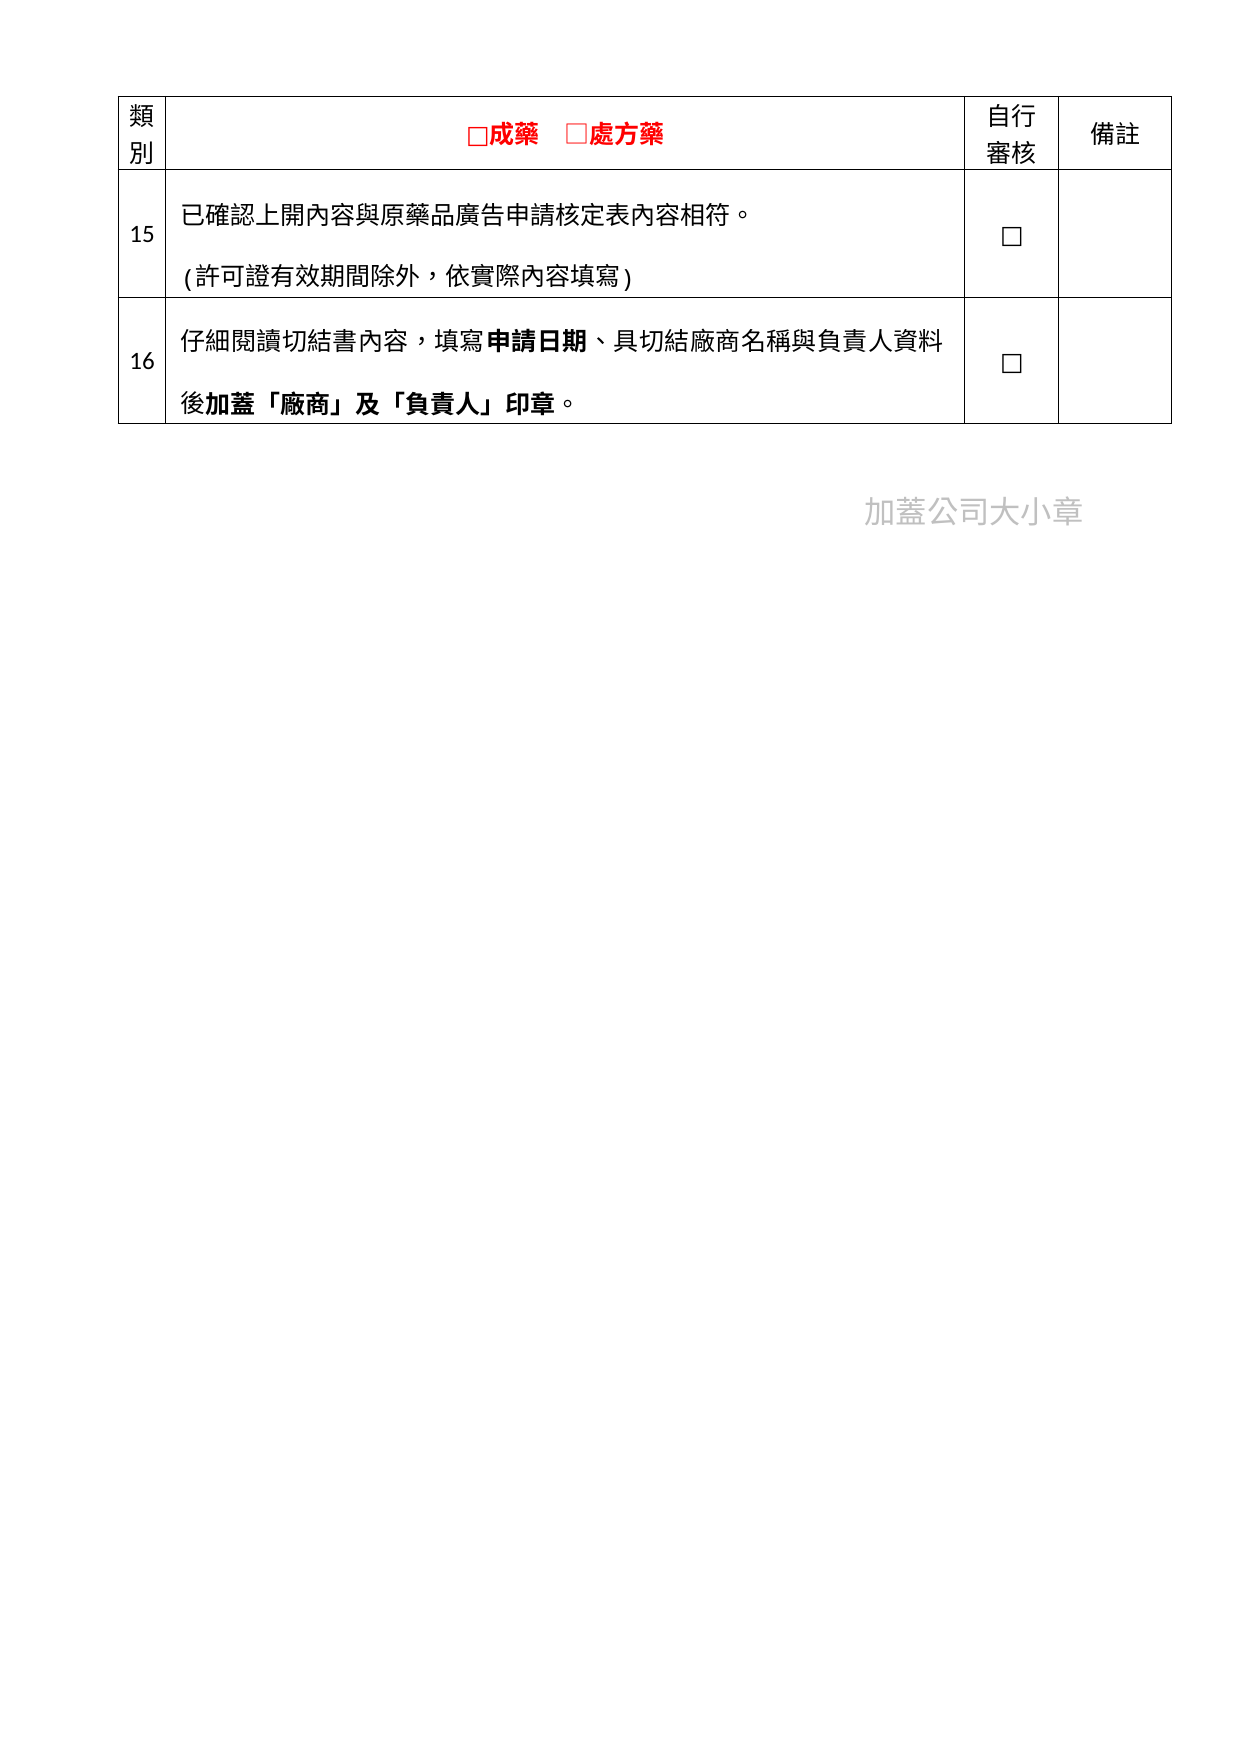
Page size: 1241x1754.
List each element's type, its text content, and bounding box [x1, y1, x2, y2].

table_cell 16 [119, 298, 165, 423]
table_cell □ [965, 298, 1058, 423]
table_cell 仔細閱讀切結書內容，填寫申請日期、具切結廠商名稱與負責人資料後加蓋「廠商」及「負責人」印章。 [166, 298, 964, 423]
table_header □成藥 □處方藥 [166, 97, 964, 169]
table_cell 已確認上開內容與原藥品廣告申請核定表內容相符。 (許可證有效期間除外，依實際內容填寫) [166, 170, 964, 297]
table_cell 15 [119, 170, 165, 297]
table_header 備註 [1059, 97, 1171, 169]
text 加蓋公司大小章 [864, 484, 1097, 532]
table_cell [1059, 298, 1171, 423]
table_cell □ [965, 170, 1058, 297]
table_header 類別 [119, 97, 165, 169]
table_cell [1059, 170, 1171, 297]
table_header 自行 審核 [965, 97, 1058, 169]
